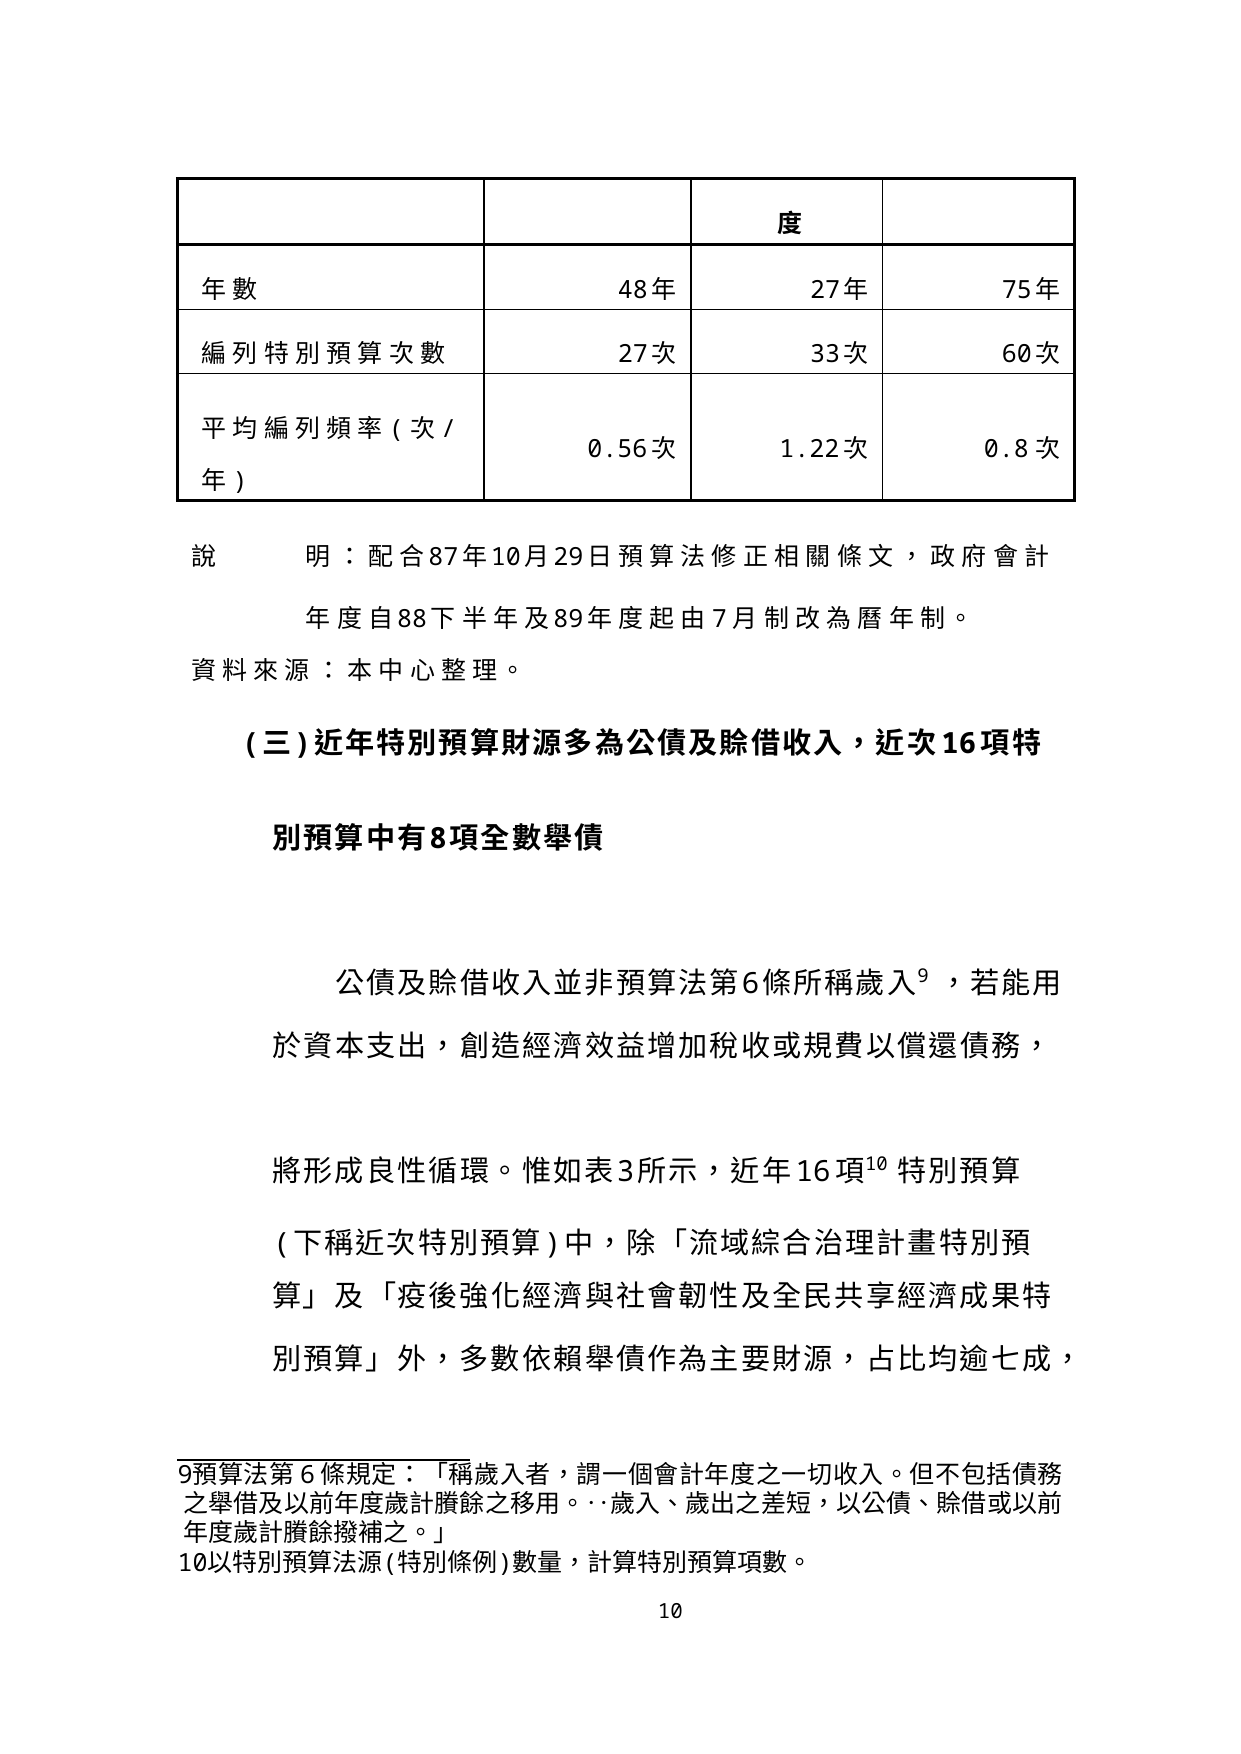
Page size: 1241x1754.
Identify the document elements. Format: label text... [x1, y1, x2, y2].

table_cell 75年 [883, 246, 1073, 308]
text 以特別預算法源(特別條例)數量，計算特別預算項數。 [177, 1548, 1063, 1577]
table_header 度 [692, 180, 882, 243]
table_cell 48年 [485, 246, 690, 308]
table_cell 年數 [179, 246, 483, 308]
table_cell 平均編列頻率(次/年) [179, 374, 483, 499]
table_header [883, 180, 1073, 243]
text 預算法第6條規定：「稱歲入者，謂一個會計年度之一切收入。但不包括債務之舉借及以前年度歲計賸餘之移用。‥歲入、歲出之差短，以公債、賒借或以前年度歲計賸餘撥補之。」 [177, 1460, 1063, 1548]
table_cell 0.8次 [883, 374, 1073, 499]
text (三)近年特別預算財源多為公債及賒借收入，近次16項特別預算中有8項全數舉債 [236, 690, 1063, 877]
text 資料來源：本中心整理。 [178, 627, 1063, 690]
table_header [179, 180, 483, 243]
table_header [485, 180, 690, 243]
table_cell 編列特別預算次數 [179, 310, 483, 372]
table_cell 1.22次 [692, 374, 882, 499]
table_cell 27次 [485, 310, 690, 372]
text 說 明：配合87年10月29日預算法修正相關條文，政府會計年度自88下半年及89年度起由7月制改為曆年制。 [178, 502, 1063, 627]
table_cell 33次 [692, 310, 882, 372]
table_cell 27年 [692, 246, 882, 308]
text 公債及賒借收入並非預算法第6條所稱歲入，若能用於資本支出，創造經濟效益增加稅收或規費以償還債務，將形成良性循環。惟如表3所示，近年16項特別預算(下稱近次特別預算)中，除「流域綜合治理計畫特別預算」及「疫後強化經濟與社會韌性及全民共享經濟成果特別預算」外，多數依賴舉債作為主要財源，占比均逾七成，本特別預算案、921震災災後重建特別預算、基隆河整體治理計畫(前期計畫)特別預算、易淹水地區水患治理計畫特別預算及振興經濟消費券發放特別預算等8項特別預算則全數舉債支應(詳表3，第1、2、5、7、8、11、14及16項)，政府雖按年編列債務還本預算償還債務，惟若還本數額不及舉借數額時，恐影響財政健全。 [266, 877, 1063, 1377]
table_cell 60次 [883, 310, 1073, 372]
table_cell 0.56次 [485, 374, 690, 499]
